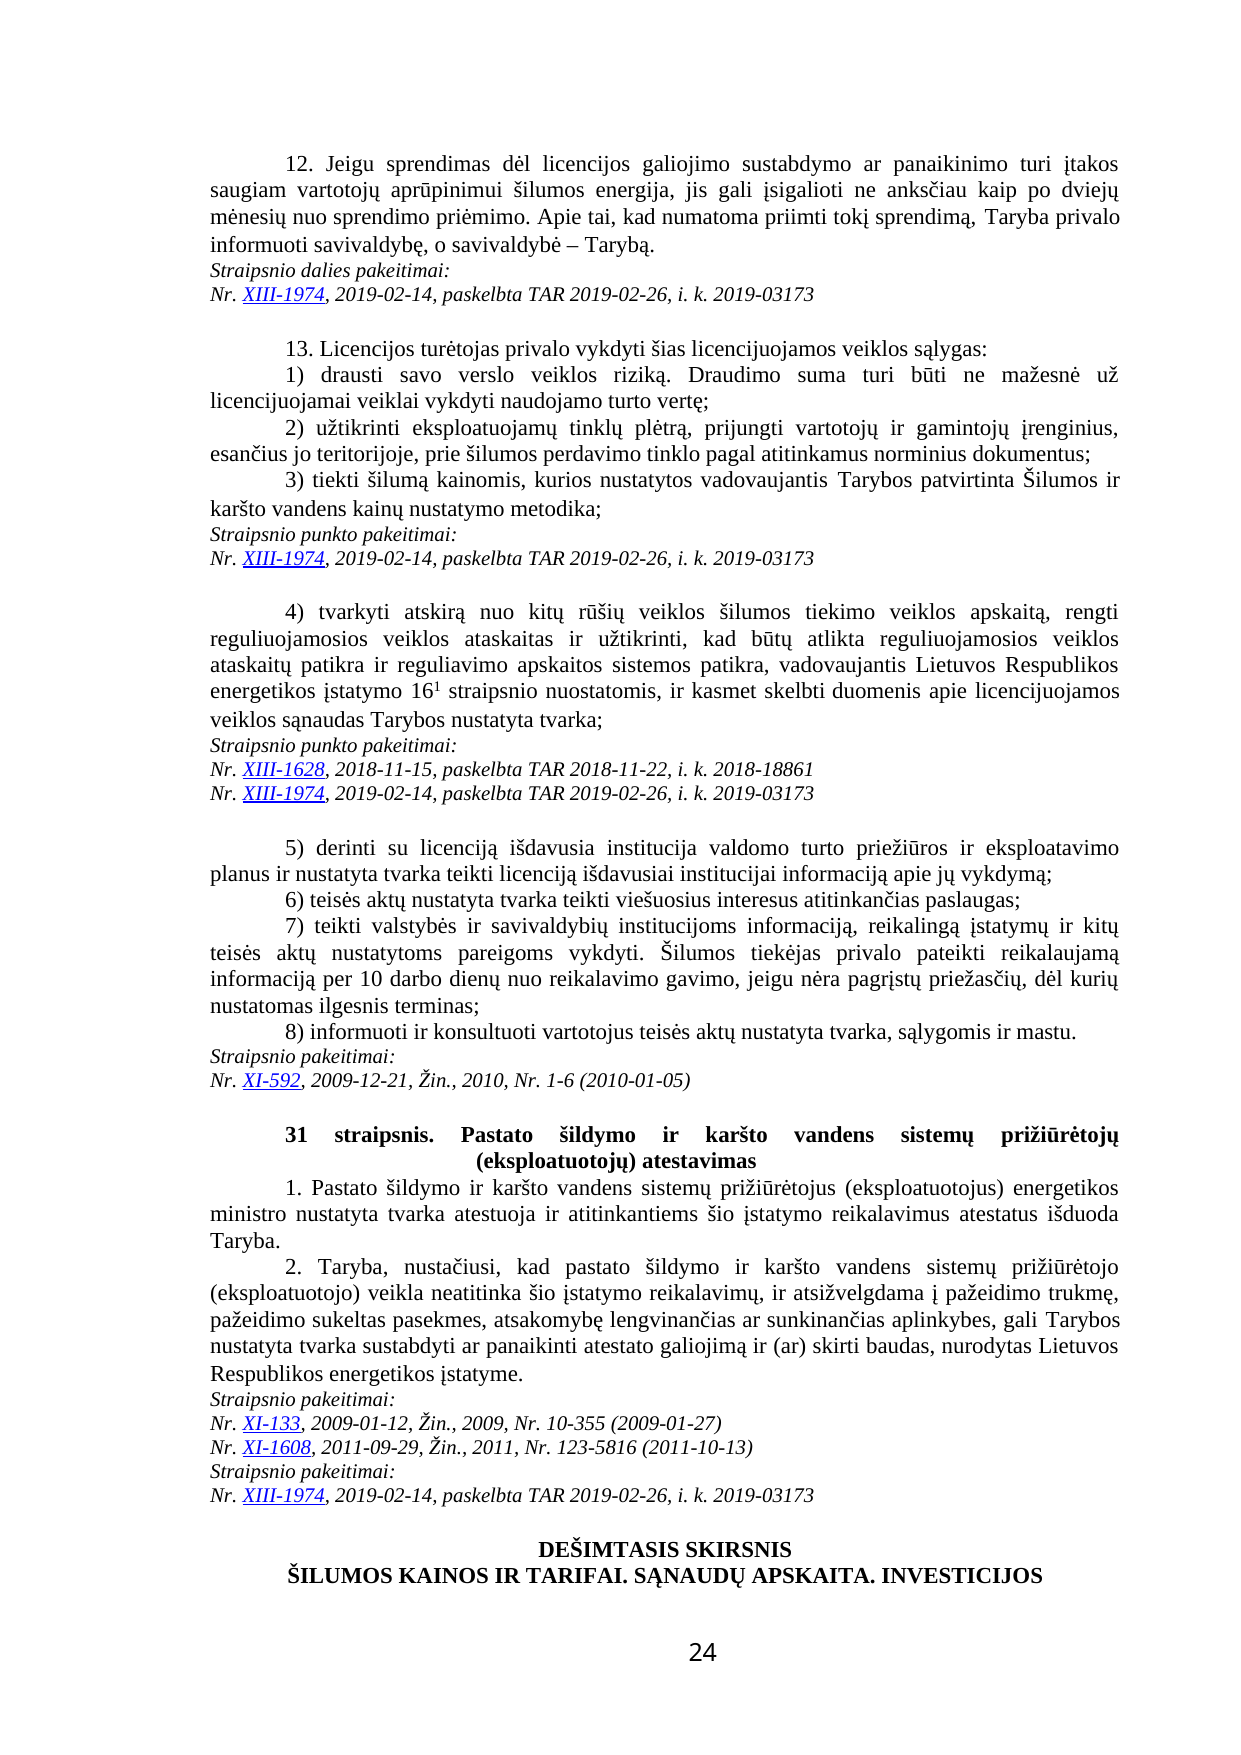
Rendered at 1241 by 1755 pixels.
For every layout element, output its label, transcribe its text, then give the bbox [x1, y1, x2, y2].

text 3) tiekti šilumą kainomis, kurios nustatytos vadovaujantis Tarybos patvirtinta Šilumos ir karšto vandens kainų nustatymo metodika; [210, 466, 1120, 522]
text 13. Licencijos turėtojas privalo vykdyti šias licencijuojamos veiklos sąlygas: [210, 335, 1120, 361]
text Nr. XI-1608, 2011-09-29, Žin., 2011, Nr. 123-5816 (2011-10-13) [210, 1435, 1120, 1459]
text Straipsnio punkto pakeitimai: [210, 522, 1120, 546]
text 2. Taryba, nustačiusi, kad pastato šildymo ir karšto vandens sistemų prižiūrėtojo (eksploatuotojo) veikla neatitinka šio įstatymo reikalavimų, ir atsižvelgdama į pažeidimo trukmę, pažeidimo sukeltas pasekmes, atsakomybę lengvinančias ar sunkinančias aplinkybes, gali Tarybos nustatyta tvarka sustabdyti ar panaikinti atestato galiojimą ir (ar) skirti baudas, nurodytas Lietuvos Respublikos energetikos įstatyme. [210, 1253, 1120, 1387]
text 6) teisės aktų nustatyta tvarka teikti viešuosius interesus atitinkančias paslaugas; [210, 886, 1120, 913]
text Straipsnio punkto pakeitimai: [210, 733, 1120, 757]
text Nr. XI-133, 2009-01-12, Žin., 2009, Nr. 10-355 (2009-01-27) [210, 1411, 1120, 1435]
text 1) drausti savo verslo veiklos riziką. Draudimo suma turi būti ne mažesnė už licencijuojamai veiklai vykdyti naudojamo turto vertę; [210, 361, 1120, 414]
text Straipsnio dalies pakeitimai: [210, 258, 1120, 282]
text 7) teikti valstybės ir savivaldybių institucijoms informaciją, reikalingą įstatymų ir kitų teisės aktų nustatytoms pareigoms vykdyti. Šilumos tiekėjas privalo pateikti reikalaujamą informaciją per 10 darbo dienų nuo reikalavimo gavimo, jeigu nėra pagrįstų priežasčių, dėl kurių nustatomas ilgesnis terminas; [210, 913, 1120, 1018]
text Nr. XIII-1974, 2019-02-14, paskelbta TAR 2019-02-26, i. k. 2019-03173 [210, 1483, 1120, 1507]
text Straipsnio pakeitimai: [210, 1044, 1120, 1068]
text Straipsnio pakeitimai: [210, 1459, 1120, 1483]
text 31 straipsnis. Pastato šildymo ir karšto vandens sistemų prižiūrėtojų (eksploatuotojų) atestavimas [285, 1121, 1120, 1174]
text 8) informuoti ir konsultuoti vartotojus teisės aktų nustatyta tvarka, sąlygomis ir mastu. [210, 1018, 1120, 1044]
text 12. Jeigu sprendimas dėl licencijos galiojimo sustabdymo ar panaikinimo turi įtakos saugiam vartotojų aprūpinimui šilumos energija, jis gali įsigalioti ne anksčiau kaip po dviejų mėnesių nuo sprendimo priėmimo. Apie tai, kad numatoma priimti tokį sprendimą, Taryba privalo informuoti savivaldybę, o savivaldybė – Tarybą. [210, 150, 1120, 258]
text DEŠIMTASIS SKIRSNIS [210, 1536, 1120, 1563]
text 5) derinti su licenciją išdavusia institucija valdomo turto priežiūros ir eksploatavimo planus ir nustatyta tvarka teikti licenciją išdavusiai institucijai informaciją apie jų vykdymą; [210, 833, 1120, 886]
text Straipsnio pakeitimai: [210, 1387, 1120, 1411]
text Nr. XIII-1974, 2019-02-14, paskelbta TAR 2019-02-26, i. k. 2019-03173 [210, 282, 1120, 306]
text 1. Pastato šildymo ir karšto vandens sistemų prižiūrėtojus (eksploatuotojus) energetikos ministro nustatyta tvarka atestuoja ir atitinkantiems šio įstatymo reikalavimus atestatus išduoda Taryba. [210, 1174, 1120, 1253]
text Nr. XIII-1628, 2018-11-15, paskelbta TAR 2018-11-22, i. k. 2018-18861 [210, 757, 1120, 781]
text 4) tvarkyti atskirą nuo kitų rūšių veiklos šilumos tiekimo veiklos apskaitą, rengti reguliuojamosios veiklos ataskaitas ir užtikrinti, kad būtų atlikta reguliuojamosios veiklos ataskaitų patikra ir reguliavimo apskaitos sistemos patikra, vadovaujantis Lietuvos Respublikos energetikos įstatymo 161 straipsnio nuostatomis, ir kasmet skelbti duomenis apie licencijuojamos veiklos sąnaudas Tarybos nustatyta tvarka; [210, 598, 1120, 733]
text Nr. XIII-1974, 2019-02-14, paskelbta TAR 2019-02-26, i. k. 2019-03173 [210, 781, 1120, 805]
text ŠILUMOS KAINOS IR TARIFAI. SĄNAUDŲ APSKAITA. INVESTICIJOS [210, 1563, 1120, 1589]
text Nr. XI-592, 2009-12-21, Žin., 2010, Nr. 1-6 (2010-01-05) [210, 1068, 1120, 1092]
text Nr. XIII-1974, 2019-02-14, paskelbta TAR 2019-02-26, i. k. 2019-03173 [210, 546, 1120, 570]
text 2) užtikrinti eksploatuojamų tinklų plėtrą, prijungti vartotojų ir gamintojų įrenginius, esančius jo teritorijoje, prie šilumos perdavimo tinklo pagal atitinkamus norminius dokumentus; [210, 414, 1120, 466]
